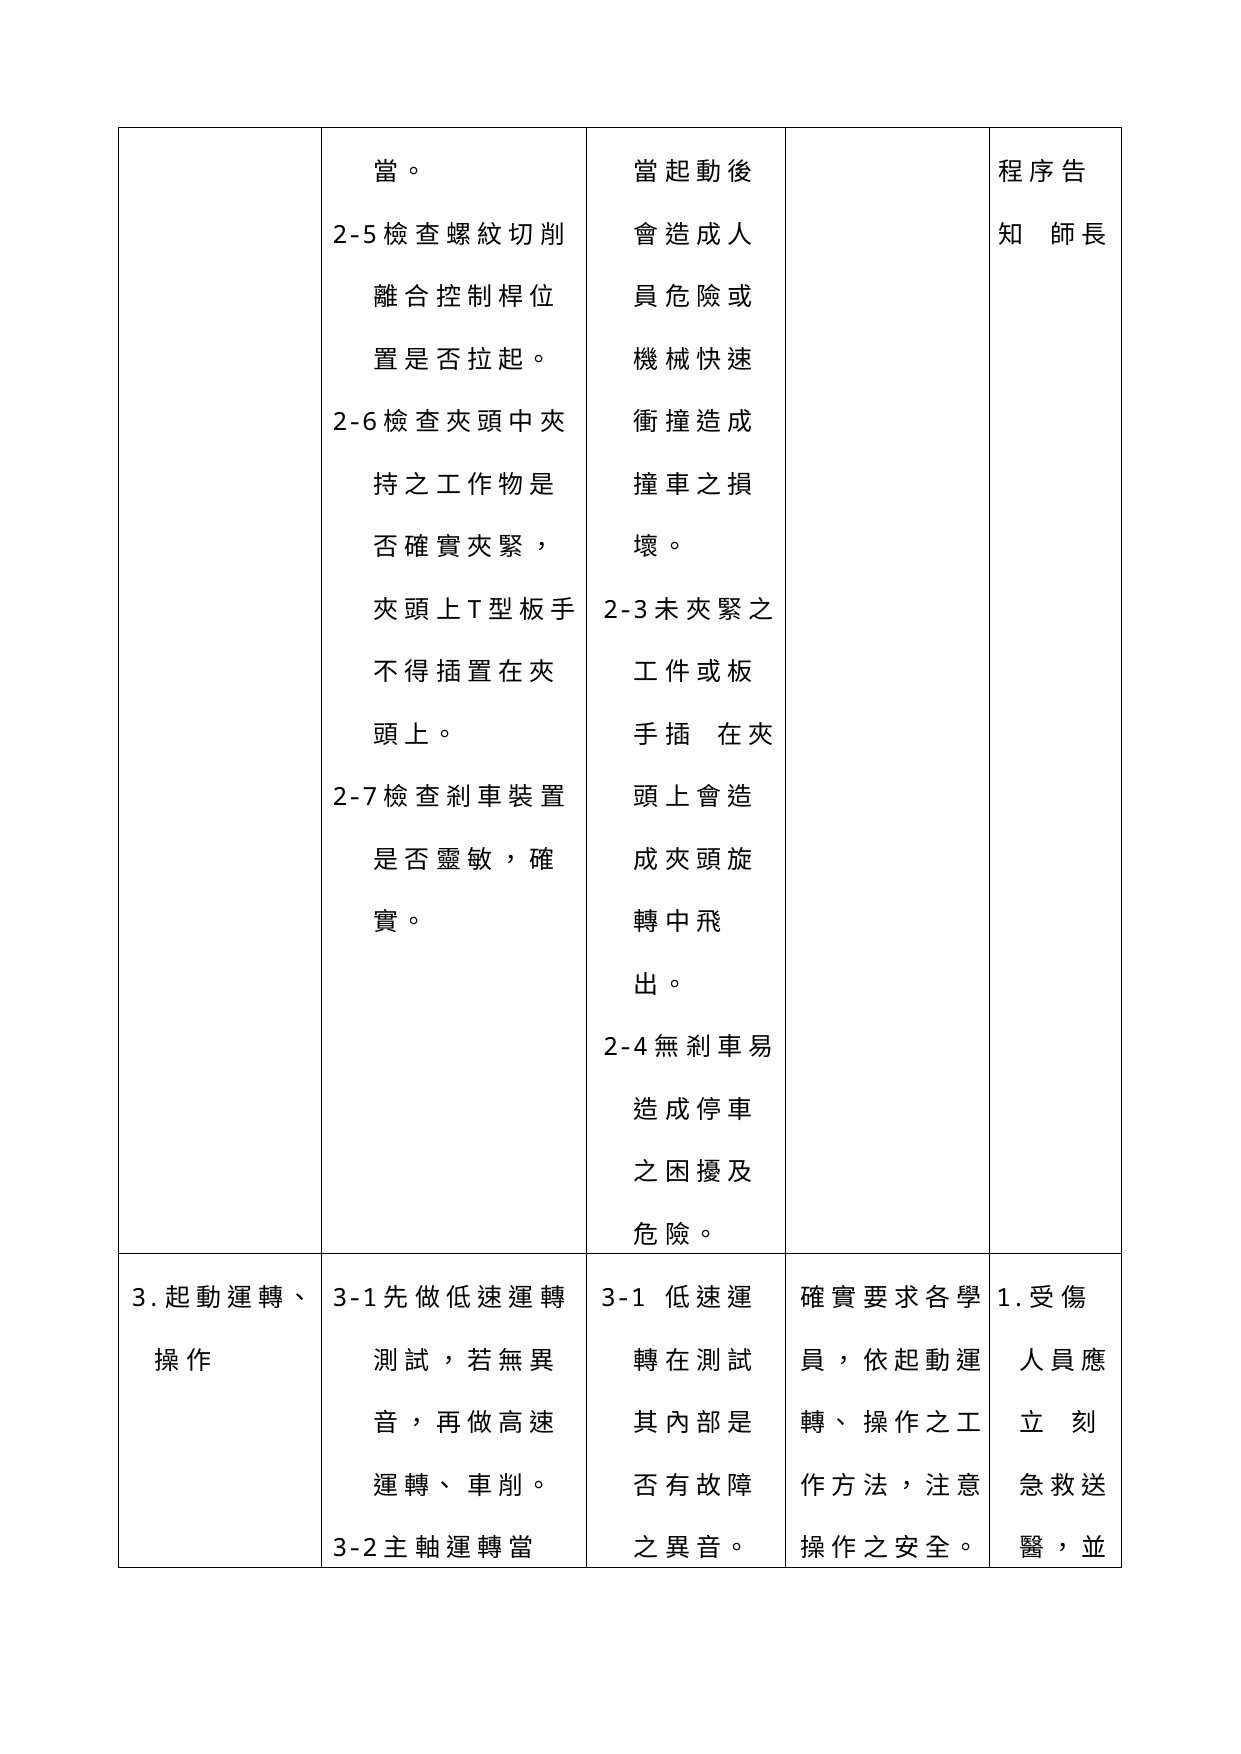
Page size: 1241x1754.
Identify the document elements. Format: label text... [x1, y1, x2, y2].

table_cell [786, 128, 989, 1253]
table_cell 3-1先做低速運轉測試，若無異音，再做高速運轉、車削。 3-2主軸運轉當 [322, 1254, 586, 1567]
table_cell 當起動後會造成人員危險或機械快速衝撞造成撞車之損壞。 2-3未夾緊之工件或板手插 在夾頭上會造成夾頭旋轉中飛出。 2-4無剎車易造成停車之困擾及危險。 [587, 128, 785, 1253]
table_cell 當。 2-5檢查螺紋切削離合控制桿位置是否拉起。 2-6檢查夾頭中夾持之工作物是否確實夾緊，夾頭上T型板手不得插置在夾頭上。 2-7檢查剎車裝置是否靈敏，確實。 [322, 128, 586, 1253]
table_cell 3-1 低速運轉在測試其內部是否有故障之異音。 [587, 1254, 785, 1567]
table_cell [119, 128, 321, 1253]
table_cell 確實要求各學 員，依起動運 轉、操作之工作方法，注意操作之安全。 [786, 1254, 989, 1567]
table_cell 程序告知 師長 [990, 128, 1121, 1253]
table_cell 1.受傷人員應立 刻急救送醫，並 [990, 1254, 1121, 1567]
table_cell 3.起動運轉、操作 [119, 1254, 321, 1567]
